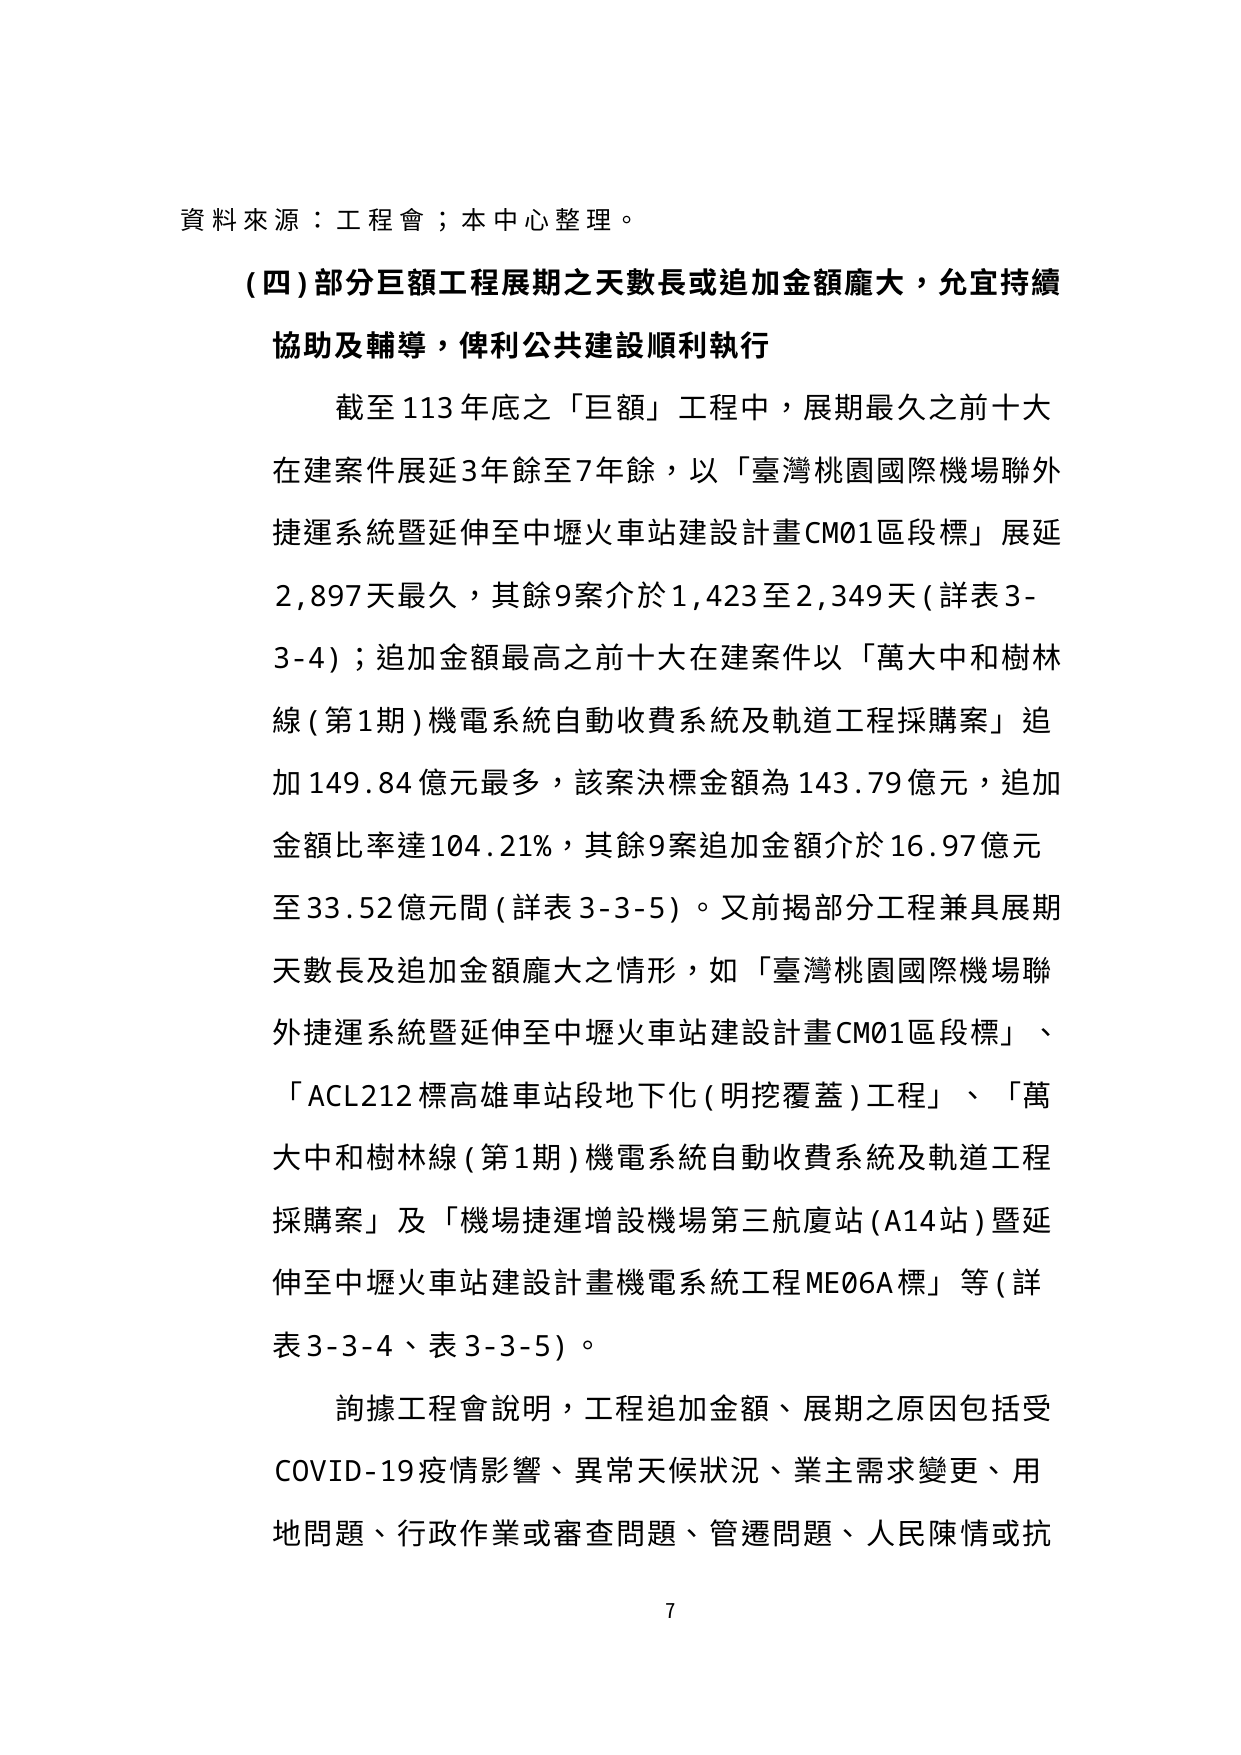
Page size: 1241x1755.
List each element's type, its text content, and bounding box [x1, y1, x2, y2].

text 截至113年底之「巨額」工程中，展期最久之前十大在建案件展延3年餘至7年餘，以「臺灣桃園國際機場聯外捷運系統暨延伸至中壢火車站建設計畫CM01區段標」展延2,897天最久，其餘9案介於1,423至2,349天(詳表3-3-4)；追加金額最高之前十大在建案件以「萬大中和樹林線(第1期)機電系統自動收費系統及軌道工程採購案」追加149.84億元最多，該案決標金額為143.79億元，追加金額比率達104.21%，其餘9案追加金額介於16.97億元至33.52億元間(詳表3-3-5)。又前揭部分工程兼具展期天數長及追加金額龐大之情形，如「臺灣桃園國際機場聯外捷運系統暨延伸至中壢火車站建設計畫CM01區段標」、「ACL212標高雄車站段地下化(明挖覆蓋)工程」、「萬大中和樹林線(第1期)機電系統自動收費系統及軌道工程採購案」及「機場捷運增設機場第三航廈站(A14站)暨延伸至中壢火車站建設計畫機電系統工程ME06A標」等(詳表3-3-4、表3-3-5)。 [266, 365, 1063, 1365]
text 詢據工程會說明，工程追加金額、展期之原因包括受COVID-19疫情影響、異常天候狀況、業主需求變更、用地問題、行政作業或審查問題、管遷問題、人民陳情或抗爭、及他標影響等，該會已採取全生命週期督導方式，包括督導計畫應扣合需求定位、強化設計者責任、核實審查設計內容合理可行、要求機關於工程招標前檢核應辦事項、主動篩選案件通知主管機關並公布及異常案件稽核等，允宜持續協助及輔導，俾利公共建設順利執行。 [266, 1365, 1063, 1552]
text 資料來源：工程會；本中心整理。 [177, 177, 1063, 240]
text (四)部分巨額工程展期之天數長或追加金額龐大，允宜持續協助及輔導，俾利公共建設順利執行 [236, 240, 1063, 365]
